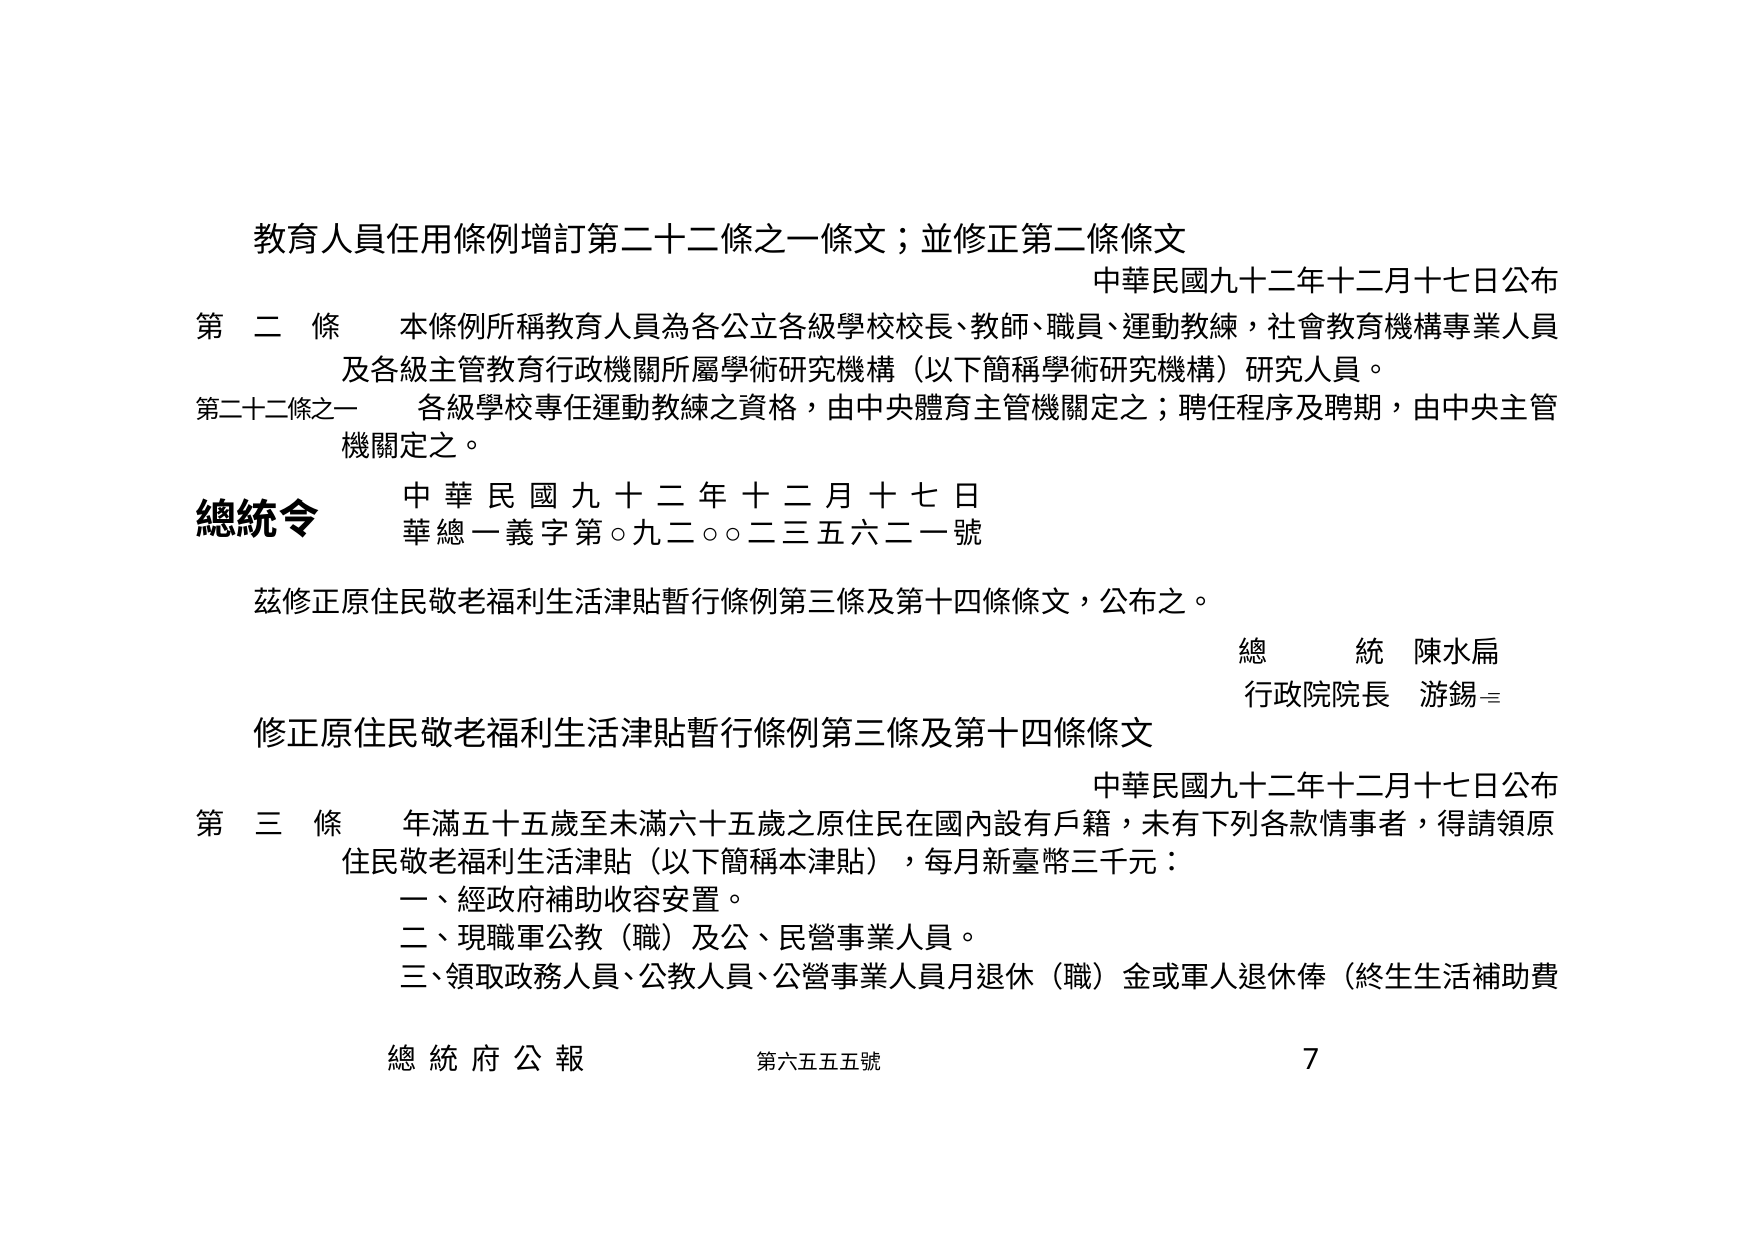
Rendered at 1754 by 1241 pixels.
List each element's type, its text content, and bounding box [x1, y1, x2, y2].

text 第 三 條 年滿五十五歲至未滿六十五歲之原住民在國內設有戶籍，未有下列各款情事者，得請領原住民敬老福利生活津貼（以下簡稱本津貼），每月新臺幣三千元： [195, 804, 1559, 880]
text 第二十二條之一 各級學校專任運動教練之資格，由中央體育主管機關定之；聘任程序及聘期，由中央主管機關定之。 [195, 389, 1559, 464]
table_header 總統令 [192, 476, 399, 582]
text 中華民國九十二年十二月十七日公布 [195, 262, 1559, 299]
text 二、現職軍公教（職）及公、民營事業人員。 [399, 918, 1559, 957]
text 教育人員任用條例增訂第二十二條之一條文；並修正第二條條文 [253, 222, 1559, 259]
text 行政院院長 游錫 [195, 675, 1501, 712]
text 茲修正原住民敬老福利生活津貼暫行條例第三條及第十四條條文，公布之。 [195, 582, 1559, 620]
text 總 統 陳水扁 [195, 632, 1501, 670]
text 三、領取政務人員、公教人員、公營事業人員月退休（職）金或軍人退休俸（終生生活補助費 [399, 957, 1559, 995]
table_header 中華民國九十二年十二月十七日 華總一義字第○九二○○二三五六二一號 [399, 476, 986, 582]
text 修正原住民敬老福利生活津貼暫行條例第三條及第十四條條文 [253, 712, 1559, 754]
text 第 二 條 本條例所稱教育人員為各公立各級學校校長、教師、職員、運動教練，社會教育機構專業人員及各級主管教育行政機關所屬學術研究機構（以下簡稱學術研究機構）研究人員。 [195, 304, 1559, 389]
text 中華民國九十二年十二月十七日公布 [195, 767, 1559, 804]
text 一、經政府補助收容安置。 [399, 880, 1559, 918]
